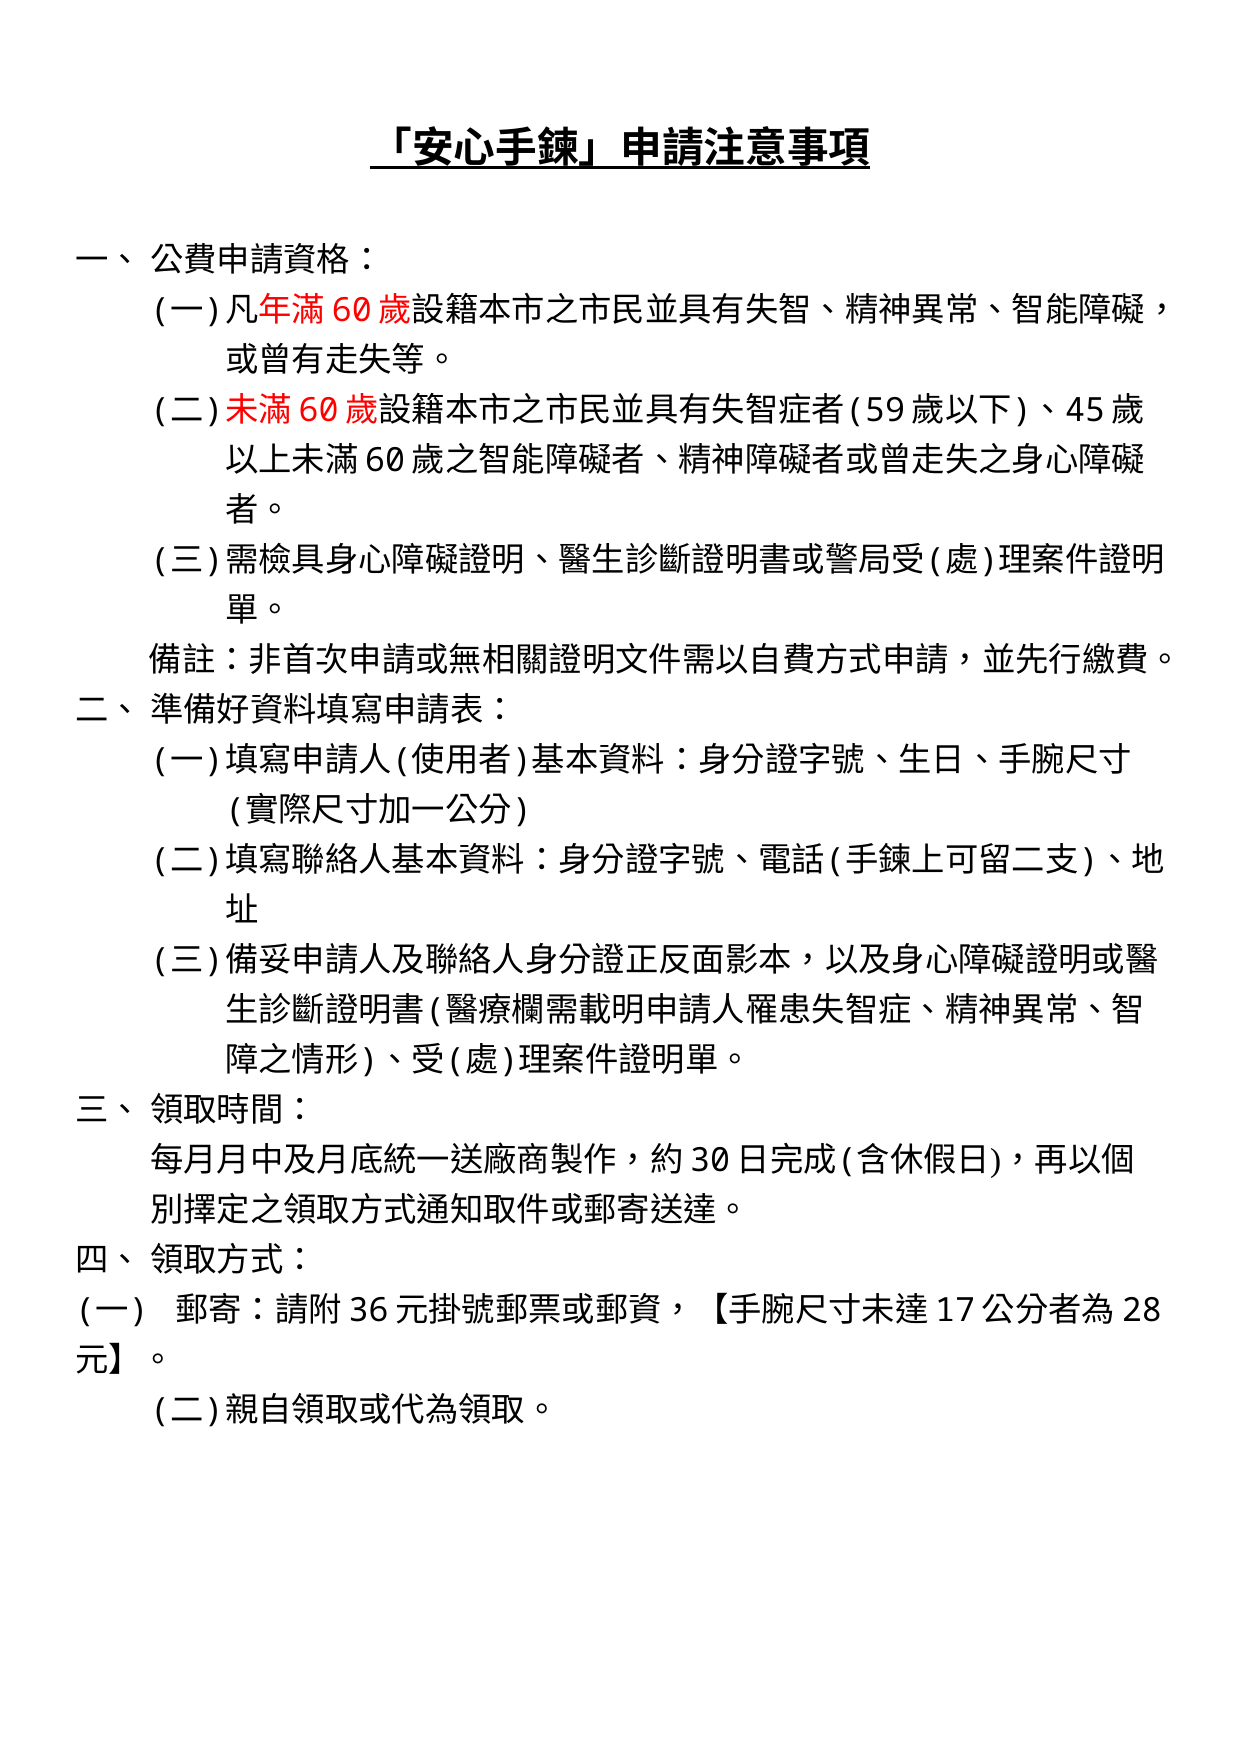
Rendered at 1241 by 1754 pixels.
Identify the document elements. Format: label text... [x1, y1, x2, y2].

list 親自領取或代為領取。 [150, 1381, 1165, 1431]
list 備妥申請人及聯絡人身分證正反面影本，以及身心障礙證明或醫生診斷證明書(醫療欄需載明申請人罹患失智症、精神異常、智障之情形)、受(處)理案件證明單。 [150, 931, 1165, 1081]
list 需檢具身心障礙證明、醫生診斷證明書或警局受(處)理案件證明單。 [150, 531, 1165, 631]
list 領取時間： [75, 1081, 1165, 1131]
list 凡年滿60歲設籍本市之市民並具有失智、精神異常、智能障礙，或曾有走失等。 [150, 281, 1165, 381]
list 準備好資料填寫申請表： [75, 681, 1165, 731]
list 未滿60歲設籍本市之市民並具有失智症者(59歲以下)、45歲以上未滿60歲之智能障礙者、精神障礙者或曾走失之身心障礙者。 [150, 381, 1165, 531]
list 領取方式： [75, 1231, 1165, 1281]
list 填寫聯絡人基本資料：身分證字號、電話(手鍊上可留二支)、地址 [150, 831, 1165, 931]
list 郵寄：請附36元掛號郵票或郵資，【手腕尺寸未達17公分者為28元】。 [75, 1281, 1180, 1381]
list 公費申請資格： [75, 231, 1165, 281]
list 填寫申請人(使用者)基本資料：身分證字號、生日、手腕尺寸(實際尺寸加一公分) [150, 731, 1165, 831]
text 「安心手鍊」申請注意事項 [75, 114, 1165, 175]
text 每月月中及月底統一送廠商製作，約30日完成(含休假日)，再以個別擇定之領取方式通知取件或郵寄送達。 [150, 1131, 1165, 1231]
text 備註：非首次申請或無相關證明文件需以自費方式申請，並先行繳費。 [148, 631, 1165, 681]
